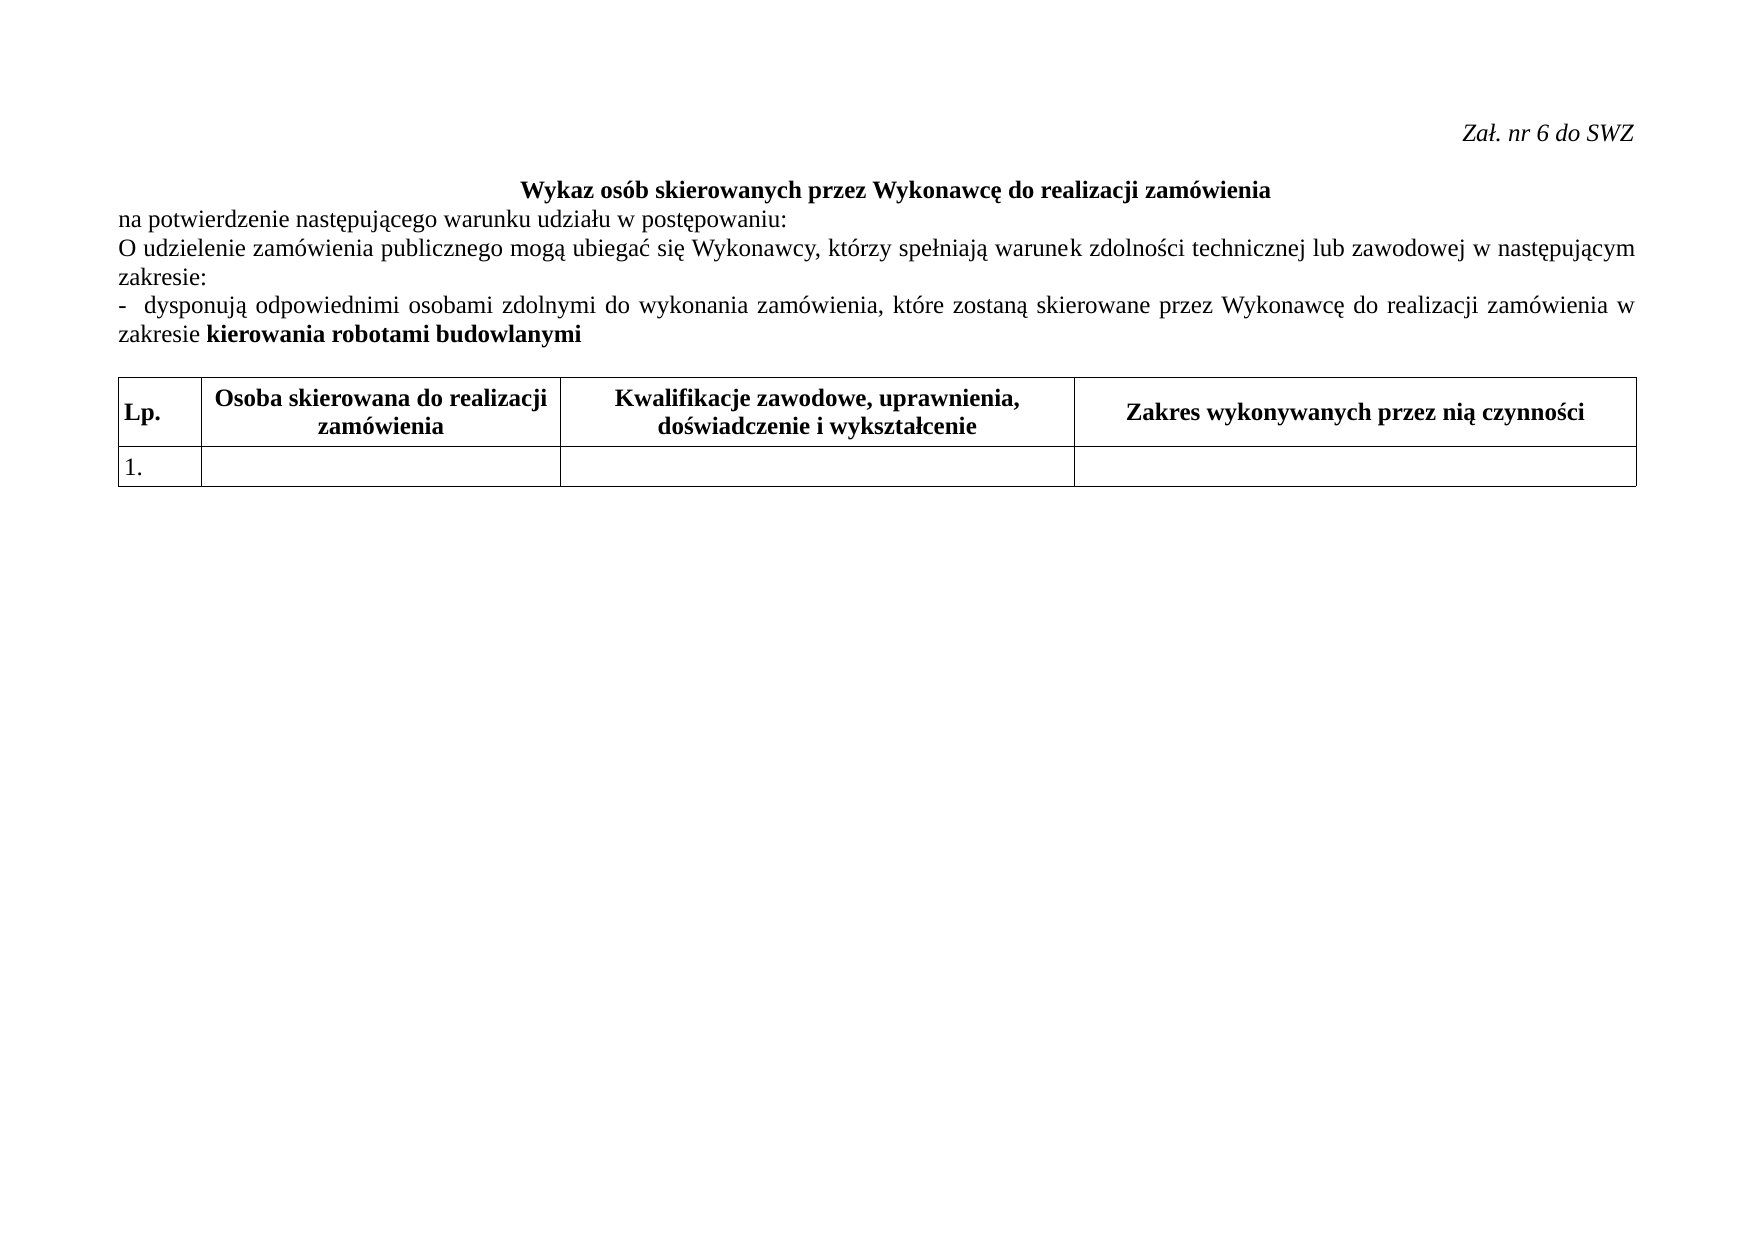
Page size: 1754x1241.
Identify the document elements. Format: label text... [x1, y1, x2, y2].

table_header Zakres wykonywanych przez nią czynności [1075, 378, 1636, 446]
text Wykaz osób skierowanych przez Wykonawcę do realizacji zamówienia [156, 176, 1636, 204]
table_cell [1075, 447, 1636, 486]
table_cell [561, 447, 1074, 486]
text - dysponują odpowiednimi osobami zdolnymi do wykonania zamówienia, które zostaną skierowane przez Wykonawcę do realizacji zamówienia w zakresie kierowania robotami budowlanymi [118, 291, 1636, 348]
table_cell [202, 447, 560, 486]
table_cell 1. [119, 447, 201, 486]
text Zał. nr 6 do SWZ [118, 118, 1636, 147]
table_header Osoba skierowana do realizacji zamówienia [202, 378, 560, 446]
table_header Kwalifikacje zawodowe, uprawnienia, doświadczenie i wykształcenie [561, 378, 1074, 446]
text O udzielenie zamówienia publicznego mogą ubiegać się Wykonawcy, którzy spełniają warunek zdolności technicznej lub zawodowej w następującym zakresie: [118, 233, 1636, 291]
text na potwierdzenie następującego warunku udziału w postępowaniu: [118, 204, 1636, 233]
table_header Lp. [119, 378, 201, 446]
